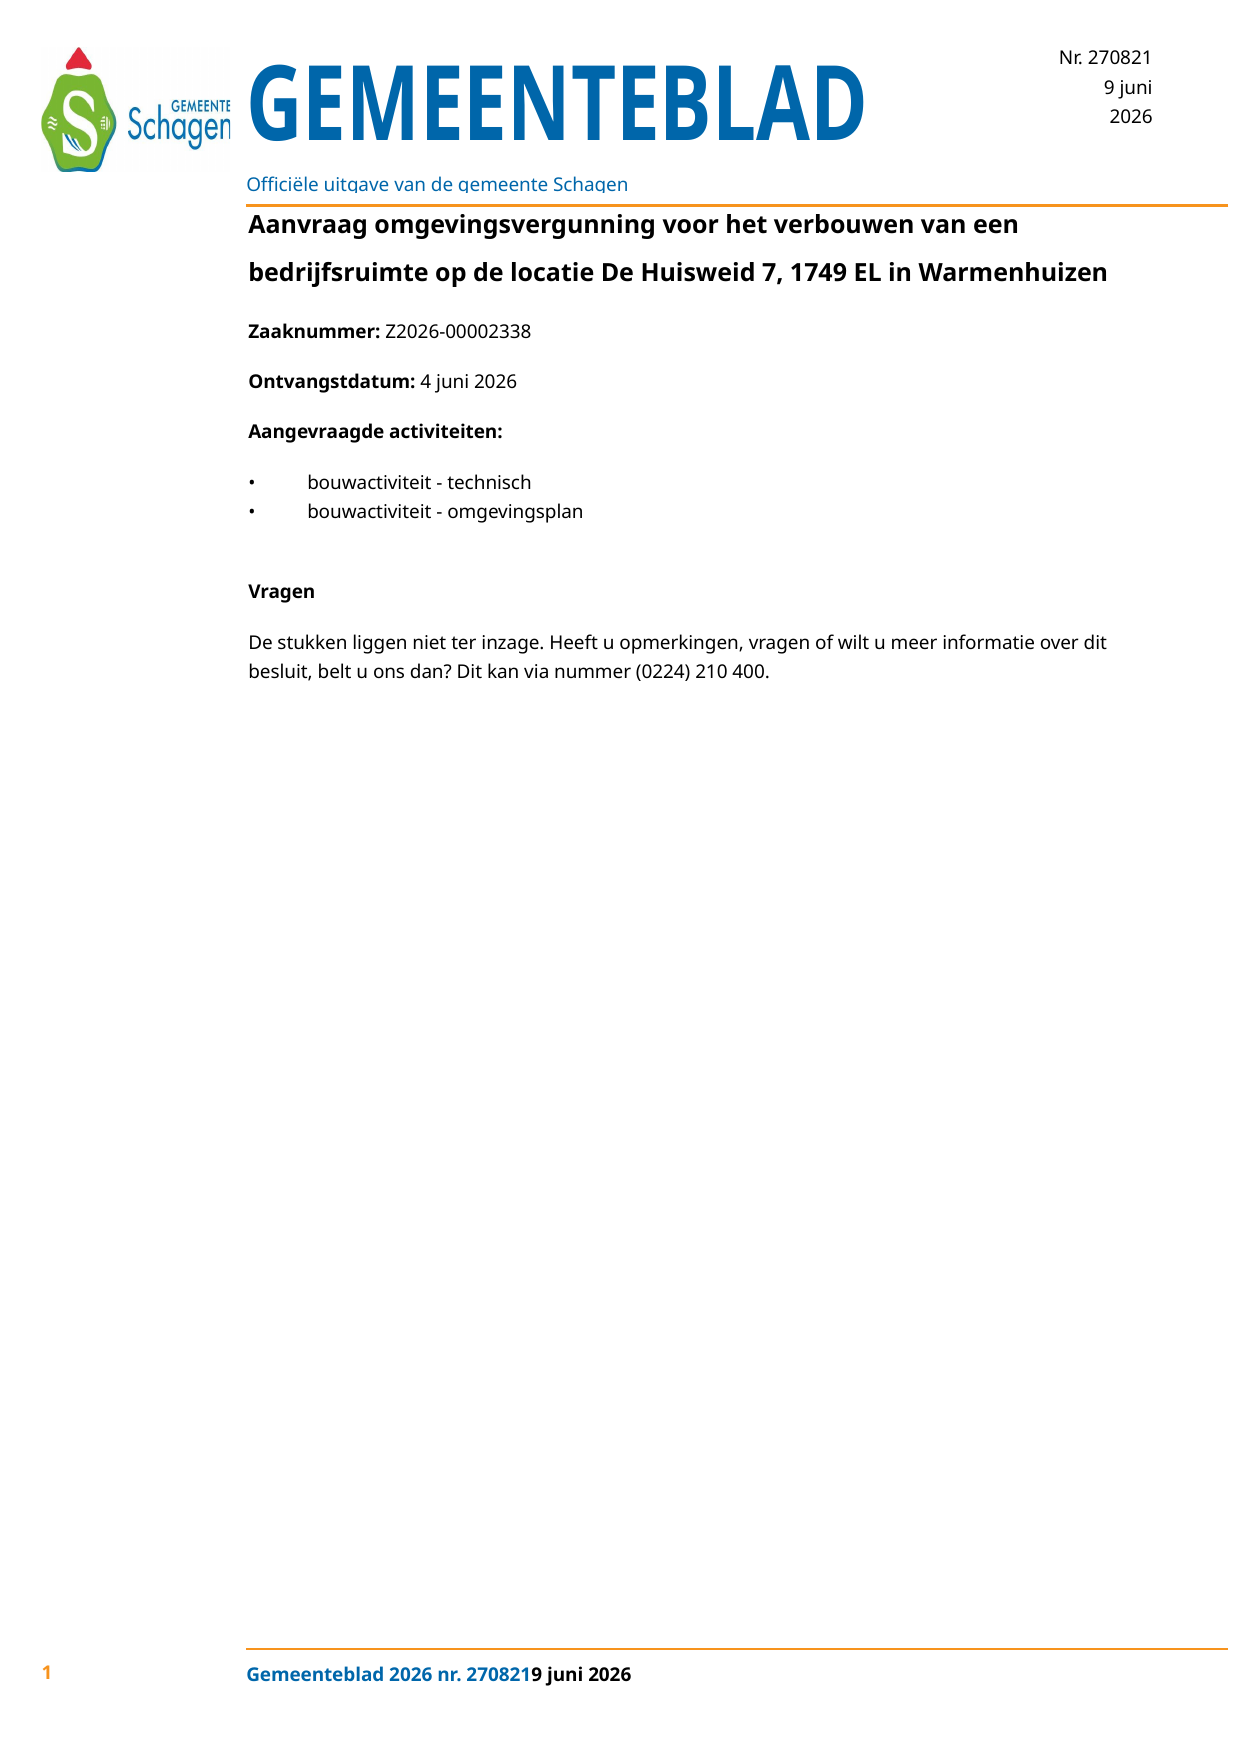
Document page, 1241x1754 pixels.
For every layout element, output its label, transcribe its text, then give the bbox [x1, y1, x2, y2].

picture [41, 47, 231, 172]
text De stukken liggen niet ter inzage. Heeft u opmerkingen, vragen of wilt u meer informatie over dit besluit, belt u ons dan? Dit kan via nummer (0224) 210 400. [248, 629, 1152, 684]
text Ontvangstdatum: 4 juni 2026 [248, 368, 1152, 394]
text Vragen [248, 579, 1152, 604]
text Aangevraagde activiteiten: [248, 419, 1152, 444]
list bouwactiviteit - omgevingsplan [248, 499, 1152, 524]
text Zaaknummer: Z2026-00002338 [248, 318, 1152, 344]
text Aanvraag omgevingsvergunning voor het verbouwen van een bedrijfsruimte op de locatie De Huisweid 7, 1749 EL in Warmenhuizen [248, 207, 1152, 288]
list bouwactiviteit - technisch [248, 469, 1152, 495]
